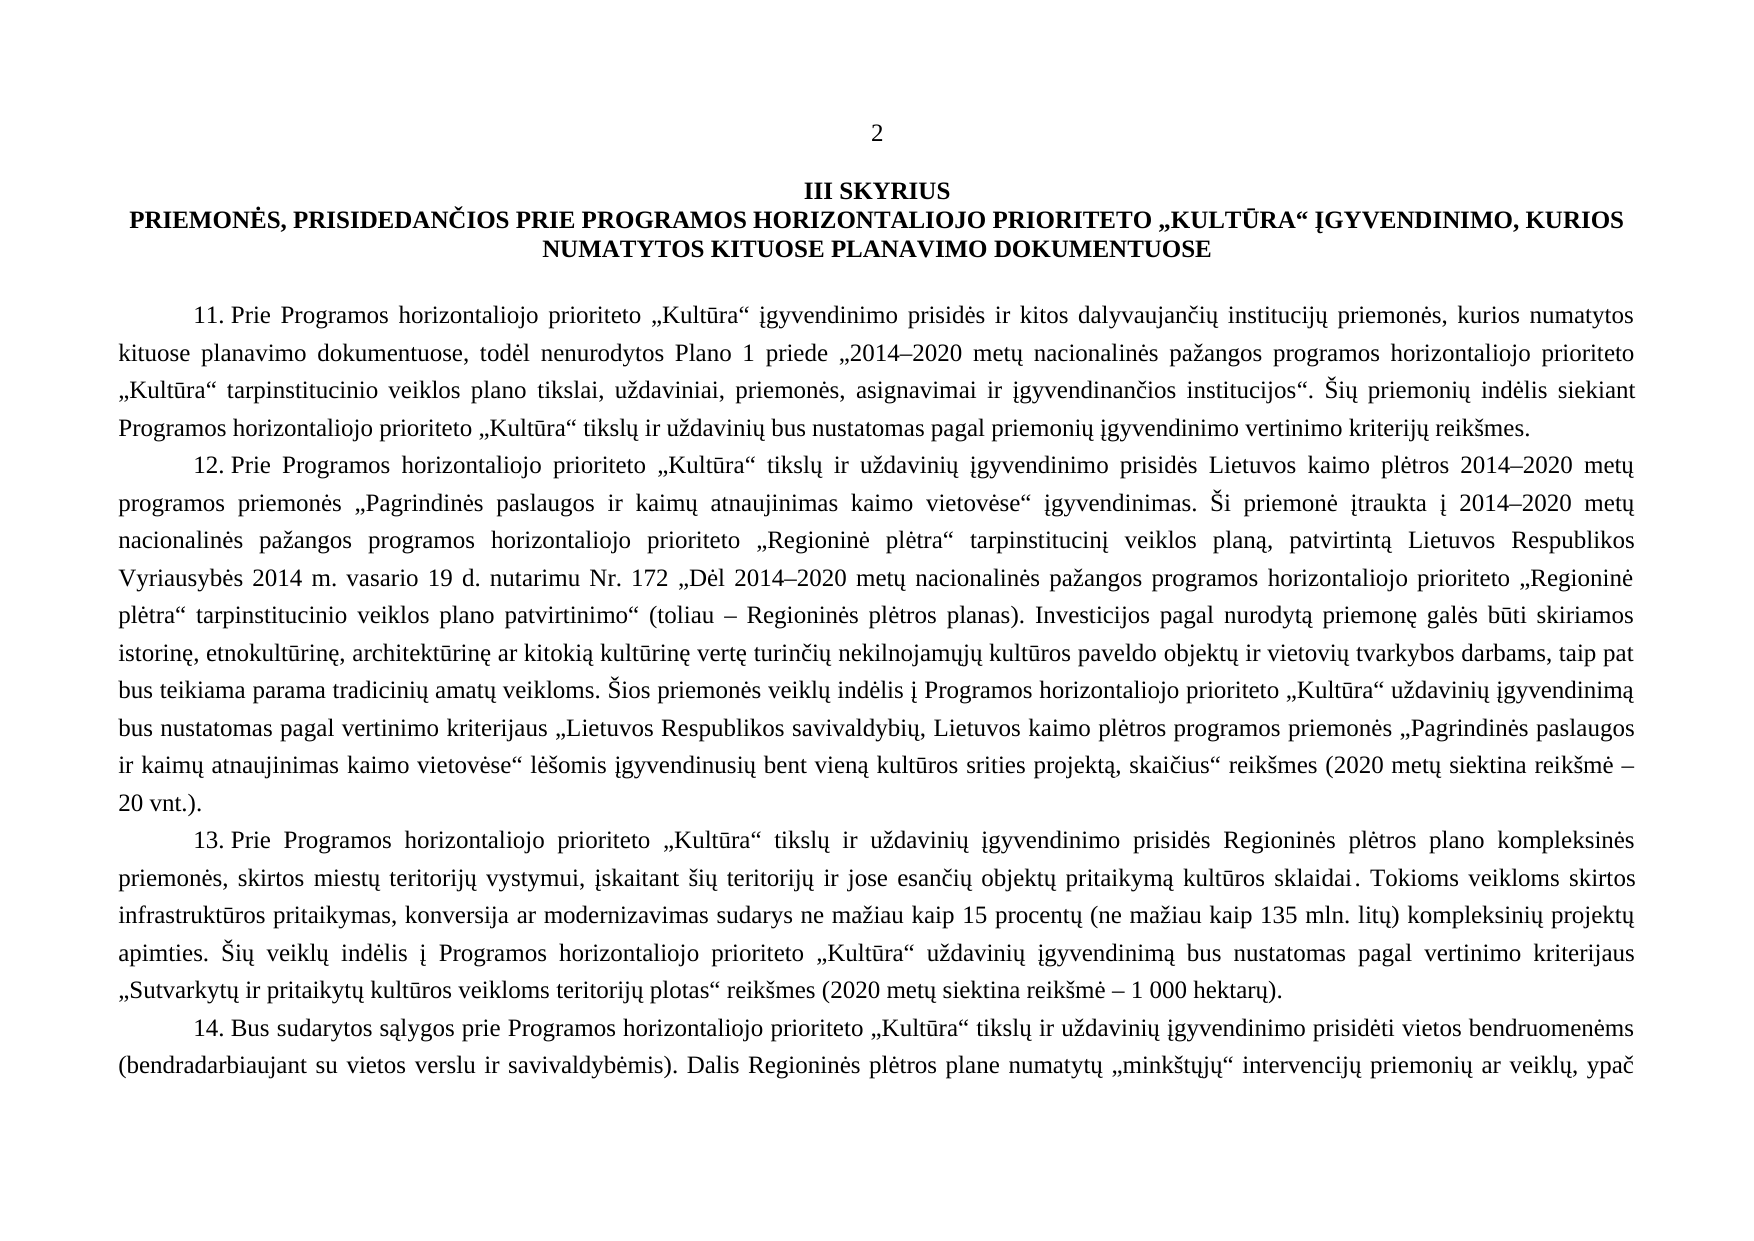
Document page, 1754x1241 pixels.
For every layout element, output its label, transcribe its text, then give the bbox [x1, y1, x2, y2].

text 11. Prie Programos horizontaliojo prioriteto „Kultūra“ įgyvendinimo prisidės ir kitos dalyvaujančių institucijų priemonės, kurios numatytos kituose planavimo dokumentuose, todėl nenurodytos Plano 1 priede „2014–2020 metų nacionalinės pažangos programos horizontaliojo prioriteto „Kultūra“ tarpinstitucinio veiklos plano tikslai, uždaviniai, priemonės, asignavimai ir įgyvendinančios institucijos“. Šių priemonių indėlis siekiant Programos horizontaliojo prioriteto „Kultūra“ tikslų ir uždavinių bus nustatomas pagal priemonių įgyvendinimo vertinimo kriterijų reikšmes. [118, 291, 1636, 441]
text PRIEMONĖS, PRISIDEDANČIOS PRIE PROGRAMOS HORIZONTALIOJO PRIORITETO „KULTŪRA“ ĮGYVENDINIMO, KURIOS NUMATYTOS KITUOSE PLANAVIMO DOKUMENTUOSE [118, 205, 1636, 263]
text 12. Prie Programos horizontaliojo prioriteto „Kultūra“ tikslų ir uždavinių įgyvendinimo prisidės Lietuvos kaimo plėtros 2014–2020 metų programos priemonės „Pagrindinės paslaugos ir kaimų atnaujinimas kaimo vietovėse“ įgyvendinimas. Ši priemonė įtraukta į 2014–2020 metų nacionalinės pažangos programos horizontaliojo prioriteto „Regioninė plėtra“ tarpinstitucinį veiklos planą, patvirtintą Lietuvos Respublikos Vyriausybės 2014 m. vasario 19 d. nutarimu Nr. 172 „Dėl 2014–2020 metų nacionalinės pažangos programos horizontaliojo prioriteto „Regioninė plėtra“ tarpinstitucinio veiklos plano patvirtinimo“ (toliau – Regioninės plėtros planas). Investicijos pagal nurodytą priemonę galės būti skiriamos istorinę, etnokultūrinę, architektūrinę ar kitokią kultūrinę vertę turinčių nekilnojamųjų kultūros paveldo objektų ir vietovių tvarkybos darbams, taip pat bus teikiama parama tradicinių amatų veikloms. Šios priemonės veiklų indėlis į Programos horizontaliojo prioriteto „Kultūra“ uždavinių įgyvendinimą bus nustatomas pagal vertinimo kriterijaus „Lietuvos Respublikos savivaldybių, Lietuvos kaimo plėtros programos priemonės „Pagrindinės paslaugos ir kaimų atnaujinimas kaimo vietovėse“ lėšomis įgyvendinusių bent vieną kultūros srities projektą, skaičius“ reikšmes (2020 metų siektina reikšmė – 20 vnt.). [118, 441, 1636, 816]
text 14. Bus sudarytos sąlygos prie Programos horizontaliojo prioriteto „Kultūra“ tikslų ir uždavinių įgyvendinimo prisidėti vietos bendruomenėms (bendradarbiaujant su vietos verslu ir savivaldybėmis). Dalis Regioninės plėtros plane numatytų „minkštųjų“ intervencijų priemonių ar veiklų, ypač [118, 1004, 1636, 1079]
text III SKYRIUS [118, 176, 1636, 205]
text 13. Prie Programos horizontaliojo prioriteto „Kultūra“ tikslų ir uždavinių įgyvendinimo prisidės Regioninės plėtros plano kompleksinės priemonės, skirtos miestų teritorijų vystymui, įskaitant šių teritorijų ir jose esančių objektų pritaikymą kultūros sklaidai. Tokioms veikloms skirtos infrastruktūros pritaikymas, konversija ar modernizavimas sudarys ne mažiau kaip 15 procentų (ne mažiau kaip 135 mln. litų) kompleksinių projektų apimties. Šių veiklų indėlis į Programos horizontaliojo prioriteto „Kultūra“ uždavinių įgyvendinimą bus nustatomas pagal vertinimo kriterijaus „Sutvarkytų ir pritaikytų kultūros veikloms teritorijų plotas“ reikšmes (2020 metų siektina reikšmė – 1 000 hektarų). [118, 816, 1636, 1004]
